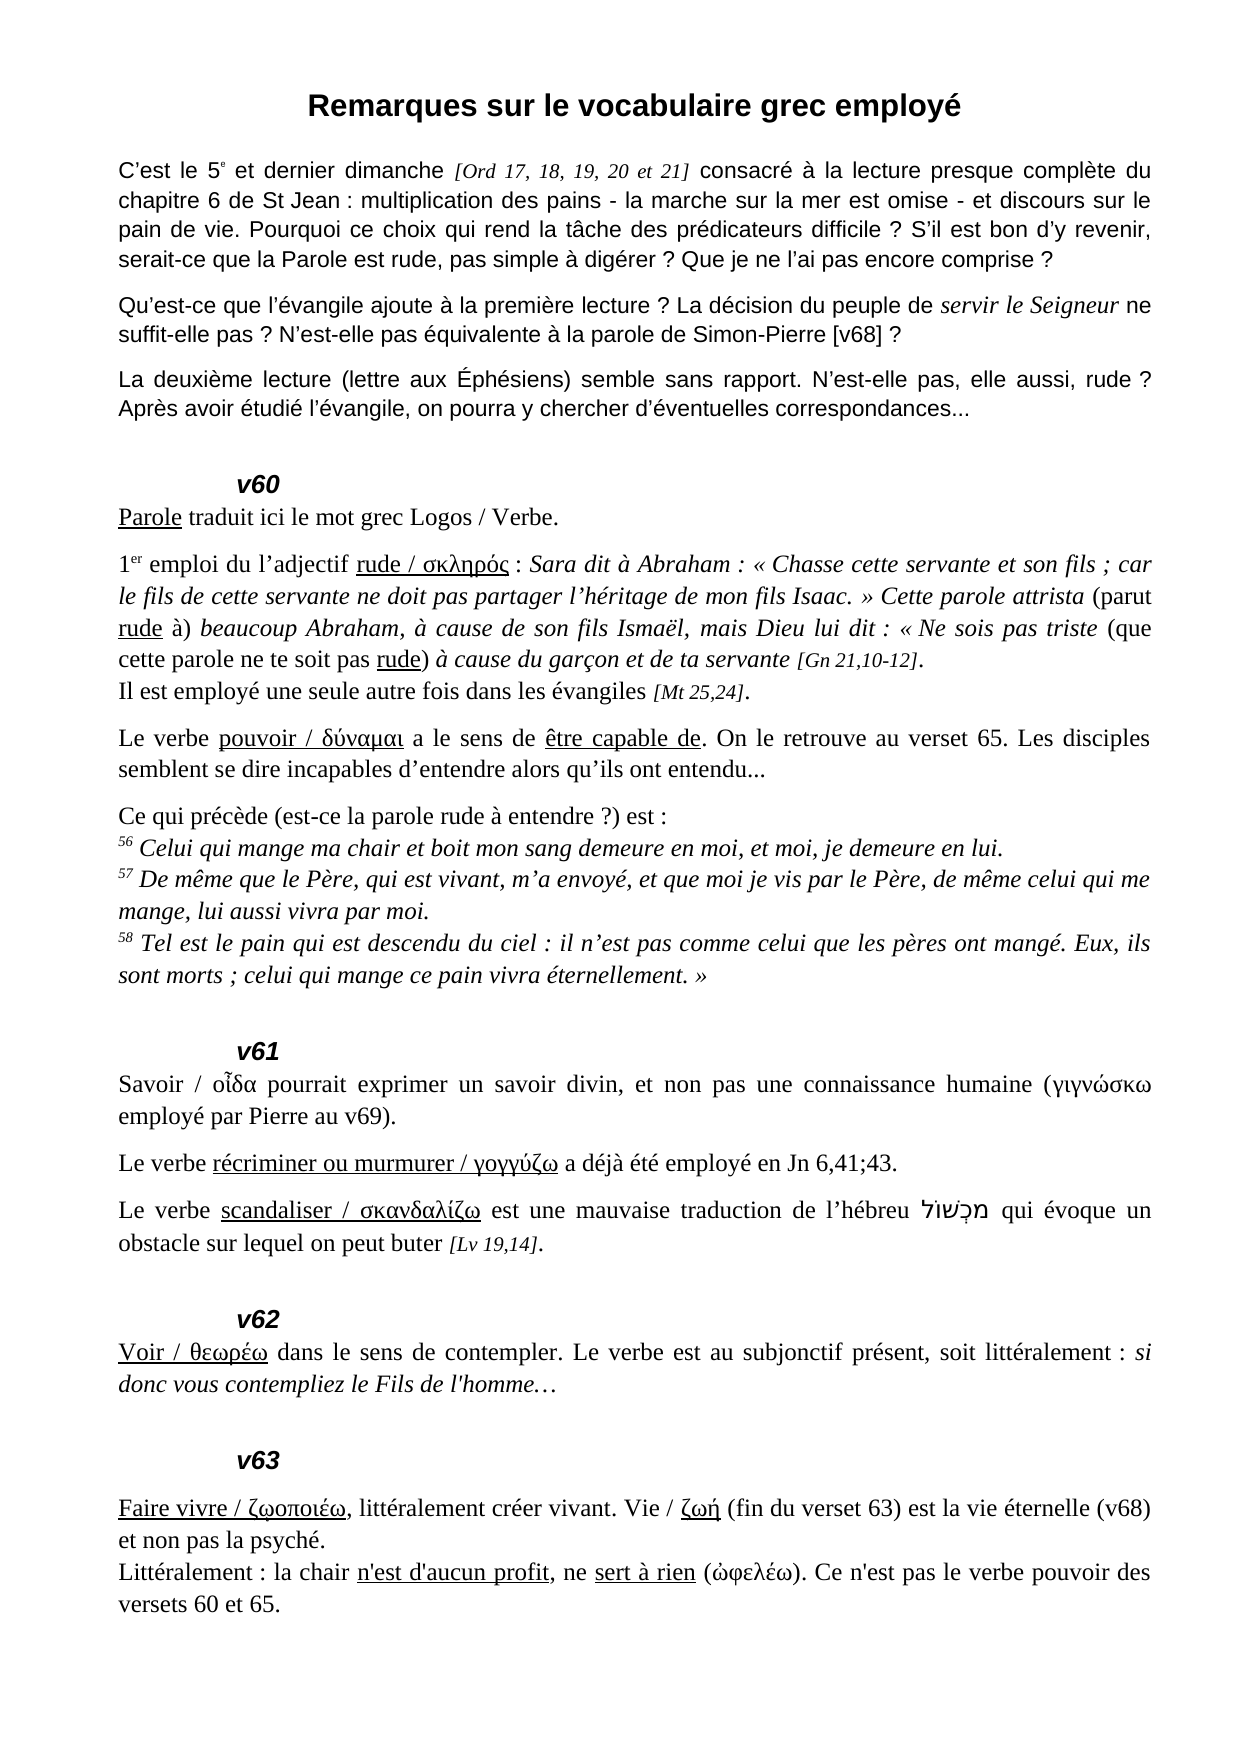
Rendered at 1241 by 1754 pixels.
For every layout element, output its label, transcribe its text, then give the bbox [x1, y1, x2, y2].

text Il est employé une seule autre fois dans les évangiles [Mt 25,24]. [118, 677, 1152, 705]
text Parole traduit ici le mot grec Logos / Verbe. [118, 503, 1152, 531]
text C’est le 5ᵉ et dernier dimanche [Ord 17, 18, 19, 20 et 21] consacré à la lecture presque complète du chapitre 6 de St Jean : multiplication des pains - la marche sur la mer est omise - et discours sur le pain de vie. Pourquoi ce choix qui rend la tâche des prédicateurs difficile ? S’il est bon d’y revenir, serait-ce que la Parole est rude, pas simple à digérer ? Que je ne l’ai pas encore comprise ? [118, 158, 1152, 272]
text Faire vivre / ζῳοποιέω, littéralement créer vivant. Vie / ζωή (fin du verset 63) est la vie éternelle (v68) et non pas la psyché. [118, 1494, 1152, 1554]
text Voir / θεωρέω dans le sens de contempler. Le verbe est au subjonctif présent, soit littéralement : si donc vous contempliez le Fils de l'homme… [118, 1338, 1152, 1398]
text 56 Celui qui mange ma chair et boit mon sang demeure en moi, et moi, je demeure en lui. [118, 834, 1152, 862]
subtitle v62 [236, 1305, 1152, 1334]
text Littéralement : la chair n'est d'aucun profit, ne sert à rien (ὠφελέω). Ce n'est pas le verbe pouvoir des versets 60 et 65. [118, 1558, 1152, 1617]
text 58 Tel est le pain qui est descendu du ciel : il n’est pas comme celui que les pères ont mangé. Eux, ils sont morts ; celui qui mange ce pain vivra éternellement. » [118, 929, 1152, 989]
text Ce qui précède (est-ce la parole rude à entendre ?) est : [118, 802, 1152, 830]
subtitle v60 [236, 470, 1152, 499]
text La deuxième lecture (lettre aux Éphésiens) semble sans rapport. N’est-elle pas, elle aussi, rude ? Après avoir étudié l’évangile, on pourra y chercher d’éventuelles correspondances... [118, 367, 1152, 422]
subtitle v63 [236, 1446, 1152, 1475]
subtitle Remarques sur le vocabulaire grec employé [118, 88, 1152, 123]
text Le verbe récriminer ou murmurer / γογγύζω a déjà été employé en Jn 6,41;43. [118, 1149, 1152, 1177]
text Le verbe pouvoir / δύναμαι a le sens de être capable de. On le retrouve au verset 65. Les disciples semblent se dire incapables d’entendre alors qu’ils ont entendu... [118, 724, 1152, 783]
text Le verbe scandaliser / σκανδαλίζω est une mauvaise traduction de l’hébreu מכְשׁוֹל qui évoque un obstacle sur lequel on peut buter [Lv 19,14]. [118, 1195, 1152, 1256]
text 1er emploi du l’adjectif rude / σκληρός : Sara dit à Abraham : « Chasse cette servante et son fils ; car le fils de cette servante ne doit pas partager l’héritage de mon fils Isaac. » Cette parole attrista (parut rude à) beaucoup Abraham, à cause de son fils Ismaël, mais Dieu lui dit : « Ne sois pas triste (que cette parole ne te soit pas rude) à cause du garçon et de ta servante [Gn 21,10-12]. [118, 550, 1152, 673]
subtitle v61 [236, 1037, 1152, 1066]
text 57 De même que le Père, qui est vivant, m’a envoyé, et que moi je vis par le Père, de même celui qui me mange, lui aussi vivra par moi. [118, 866, 1152, 925]
text Qu’est-ce que l’évangile ajoute à la première lecture ? La décision du peuple de servir le Seigneur ne suffit-elle pas ? N’est-elle pas équivalente à la parole de Simon-Pierre [v68] ? [118, 291, 1152, 348]
text Savoir / οἶδα pourrait exprimer un savoir divin, et non pas une connaissance humaine (γιγνώσκω employé par Pierre au v69). [118, 1071, 1152, 1130]
